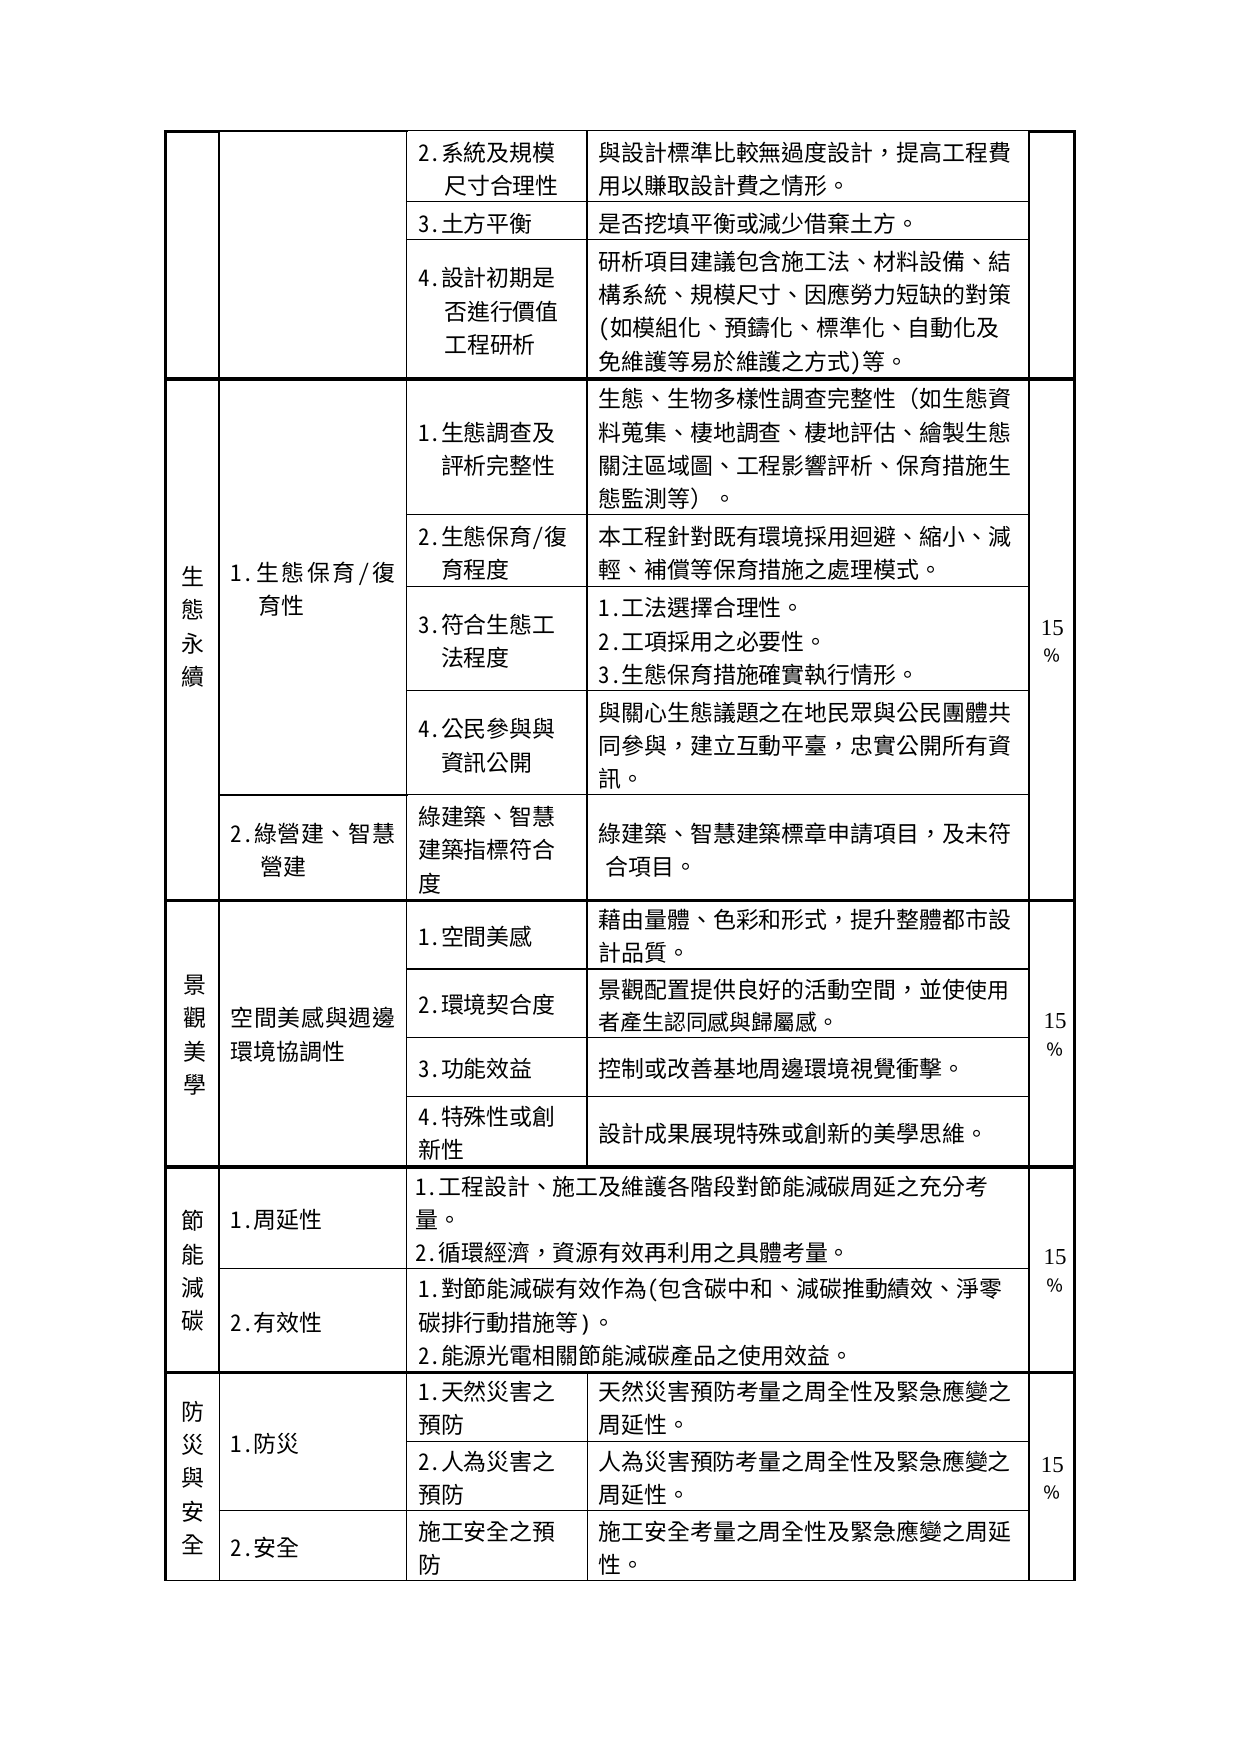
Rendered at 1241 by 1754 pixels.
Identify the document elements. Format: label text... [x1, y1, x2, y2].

table_cell 1.工程設計、施工及維護各階段對節能減碳周延之充分考量。 2.循環經濟，資源有效再利用之具體考量。 [407, 1169, 1028, 1268]
table_cell 施工安全之預防 [407, 1511, 587, 1580]
table_cell 天然災害預防考量之周全性及緊急應變之周延性。 [588, 1374, 1028, 1441]
table_cell 研析項目建議包含施工法、材料設備、結構系統、規模尺寸、因應勞力短缺的對策(如模組化、預鑄化、標準化、自動化及免維護等易於維護之方式)等。 [588, 240, 1028, 377]
table_cell 2.環境契合度 [407, 970, 586, 1037]
table_cell 景觀配置提供良好的活動空間，並使使用者產生認同感與歸屬感。 [588, 970, 1028, 1037]
table_cell 是否挖填平衡或減少借棄土方。 [588, 202, 1028, 239]
table_cell [167, 133, 218, 377]
table_cell 4.設計初期是否進行價值工程研析 [407, 240, 586, 377]
table_cell 本工程針對既有環境採用迴避、縮小、減輕、補償等保育措施之處理模式。 [588, 515, 1028, 586]
table_cell 4.特殊性或創新性 [407, 1097, 586, 1165]
table_cell 節能減碳 [167, 1169, 218, 1371]
table_cell 1.工法選擇合理性。 2.工項採用之必要性。 3.生態保育措施確實執行情形。 [588, 587, 1028, 690]
table_cell 2.安全 [220, 1511, 406, 1580]
table_cell 綠建築、智慧建築指標符合度 [407, 795, 586, 899]
table_cell 綠建築、智慧建築標章申請項目，及未符合項目。 [588, 795, 1028, 899]
table_cell 2.生態保育/復育程度 [407, 515, 586, 586]
table_cell 15﹪ [1030, 1374, 1073, 1580]
table_cell 景觀美學 [167, 902, 218, 1165]
table_cell 15﹪ [1030, 381, 1073, 899]
table_cell 2.有效性 [220, 1269, 406, 1371]
table_cell 控制或改善基地周邊環境視覺衝擊。 [588, 1038, 1028, 1096]
table_cell 1.防災 [220, 1374, 406, 1510]
table_cell 1.周延性 [220, 1169, 406, 1268]
table_cell 藉由量體、色彩和形式，提升整體都市設計品質。 [588, 902, 1028, 968]
table_cell 1.對節能減碳有效作為(包含碳中和、減碳推動績效、淨零碳排行動措施等)。 2.能源光電相關節能減碳產品之使用效益。 [407, 1269, 1028, 1371]
table_cell 與關心生態議題之在地民眾與公民團體共同參與，建立互動平臺，忠實公開所有資訊。 [588, 691, 1028, 794]
table_cell 4.公民參與與資訊公開 [407, 691, 586, 794]
table_cell 3.土方平衡 [407, 202, 586, 239]
table_cell 1.天然災害之預防 [407, 1374, 587, 1441]
table_cell 1.生態調查及評析完整性 [407, 381, 586, 514]
table_cell 2.人為災害之預防 [407, 1442, 587, 1510]
table_cell 15﹪ [1030, 1169, 1073, 1371]
table_cell 與設計標準比較無過度設計，提高工程費用以賺取設計費之情形。 [588, 131, 1028, 201]
table_cell 施工安全考量之周全性及緊急應變之周延性。 [588, 1511, 1028, 1580]
table_cell 空間美感與週邊環境協調性 [220, 902, 406, 1165]
table_cell 2.綠營建、智慧營建 [220, 796, 406, 899]
table_cell 設計成果展現特殊或創新的美學思維。 [588, 1097, 1028, 1165]
table_cell 生態、生物多樣性調查完整性（如生態資料蒐集、棲地調查、棲地評估、繪製生態關注區域圖、工程影響評析、保育措施生態監測等）。 [588, 381, 1028, 514]
table_cell [1030, 133, 1073, 377]
table_cell 1.生態保育/復育性 [220, 381, 406, 794]
table_cell 人為災害預防考量之周全性及緊急應變之周延性。 [588, 1442, 1028, 1510]
table_cell [220, 132, 406, 377]
table_cell 3.功能效益 [407, 1038, 586, 1096]
table_cell 15﹪ [1030, 902, 1073, 1165]
table_cell 3.符合生態工法程度 [407, 587, 586, 690]
table_cell 2.系統及規模尺寸合理性 [407, 131, 586, 201]
table_cell 1.空間美感 [407, 902, 586, 968]
table_cell 生態永續 [167, 381, 218, 899]
table_cell 防災與安全 [167, 1374, 219, 1580]
